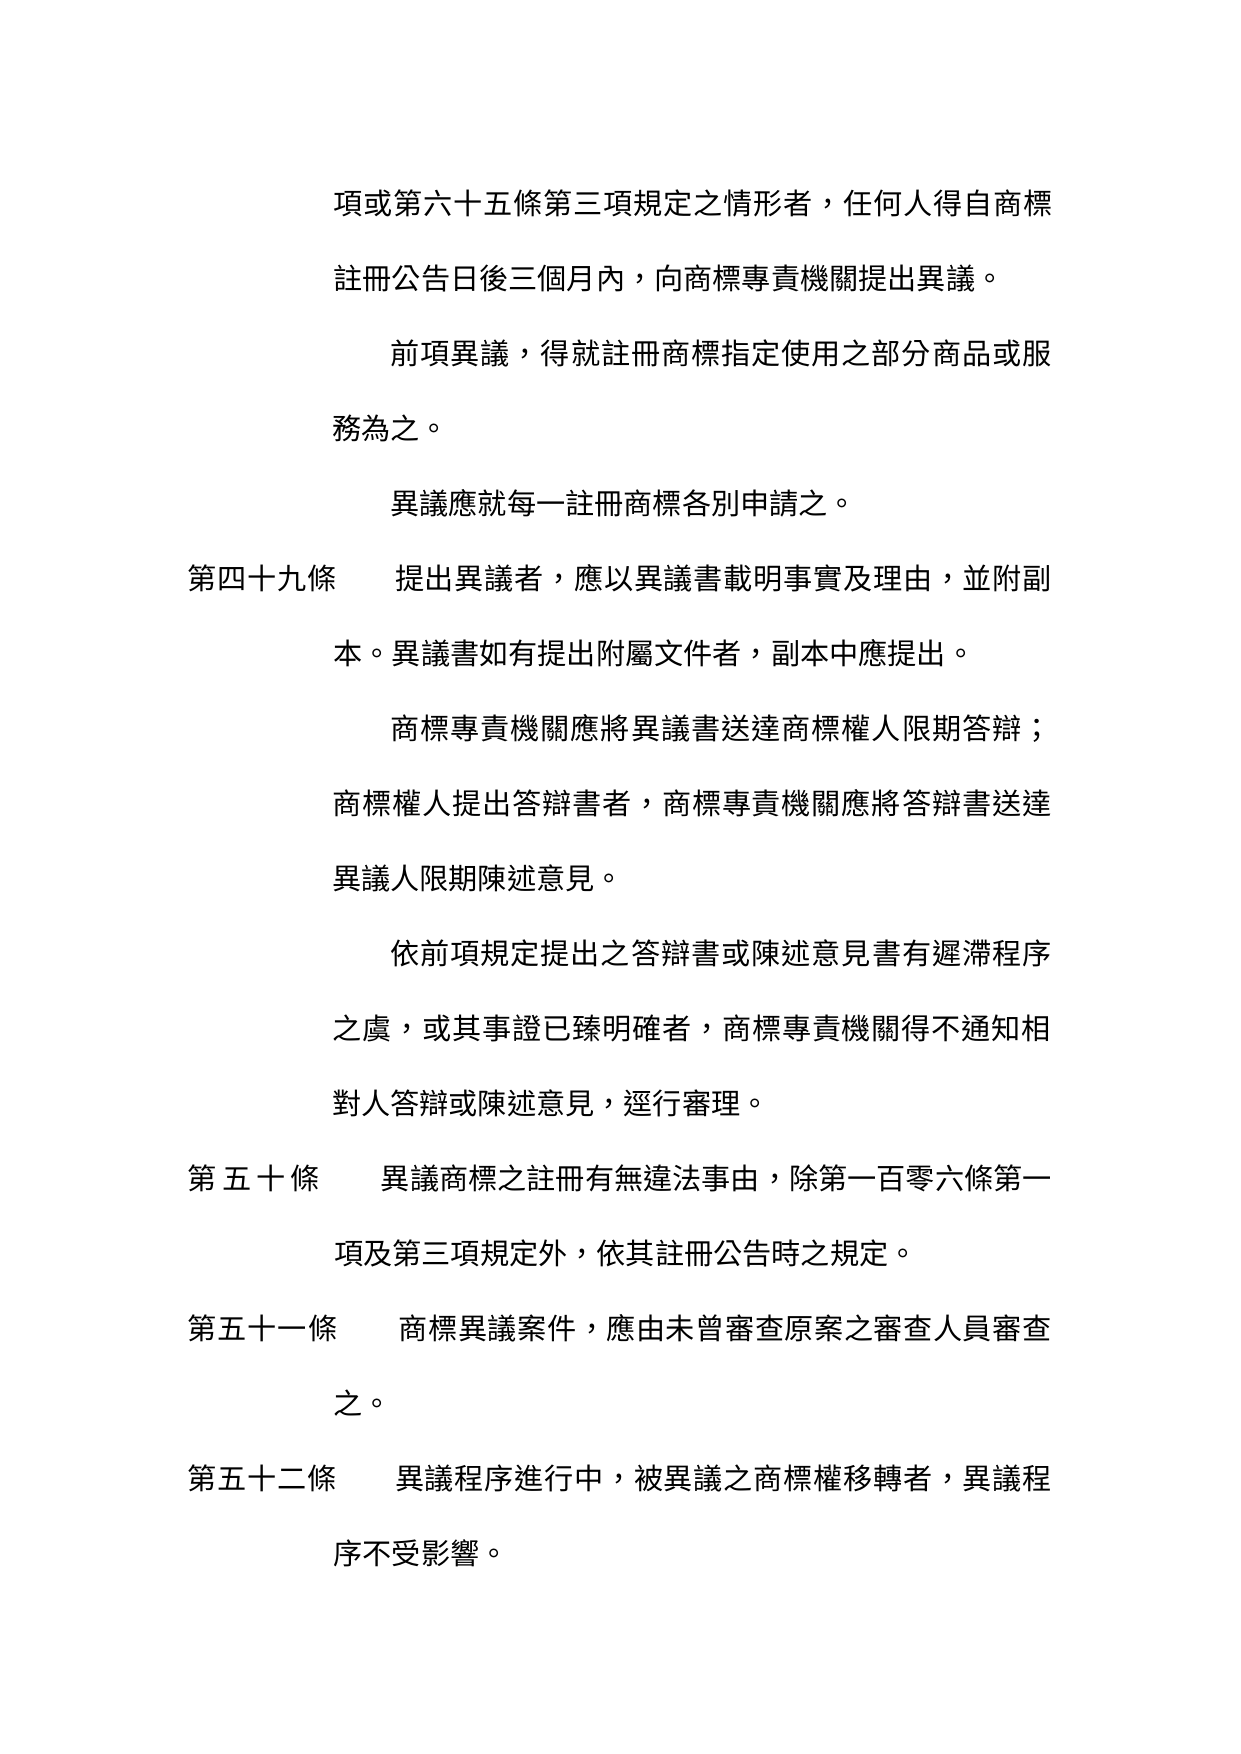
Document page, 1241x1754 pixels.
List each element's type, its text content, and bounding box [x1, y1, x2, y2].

text 第五十條 異議商標之註冊有無違法事由，除第一百零六條第一項及第三項規定外，依其註冊公告時之規定。 [187, 1139, 1053, 1289]
text 依前項規定提出之答辯書或陳述意見書有遲滯程序之虞，或其事證已臻明確者，商標專責機關得不通知相對人答辯或陳述意見，逕行審理。 [332, 914, 1053, 1139]
text 異議應就每一註冊商標各別申請之。 [332, 464, 1053, 539]
text 項或第六十五條第三項規定之情形者，任何人得自商標註冊公告日後三個月內，向商標專責機關提出異議。 [187, 164, 1053, 314]
text 前項異議，得就註冊商標指定使用之部分商品或服務為之。 [332, 314, 1053, 464]
text 第五十二條 異議程序進行中，被異議之商標權移轉者，異議程序不受影響。 [187, 1439, 1053, 1589]
text 第五十一條 商標異議案件，應由未曾審查原案之審查人員審查之。 [187, 1289, 1053, 1439]
text 商標專責機關應將異議書送達商標權人限期答辯；商標權人提出答辯書者，商標專責機關應將答辯書送達異議人限期陳述意見。 [332, 689, 1053, 914]
text 第四十九條 提出異議者，應以異議書載明事實及理由，並附副本。異議書如有提出附屬文件者，副本中應提出。 [187, 539, 1053, 689]
